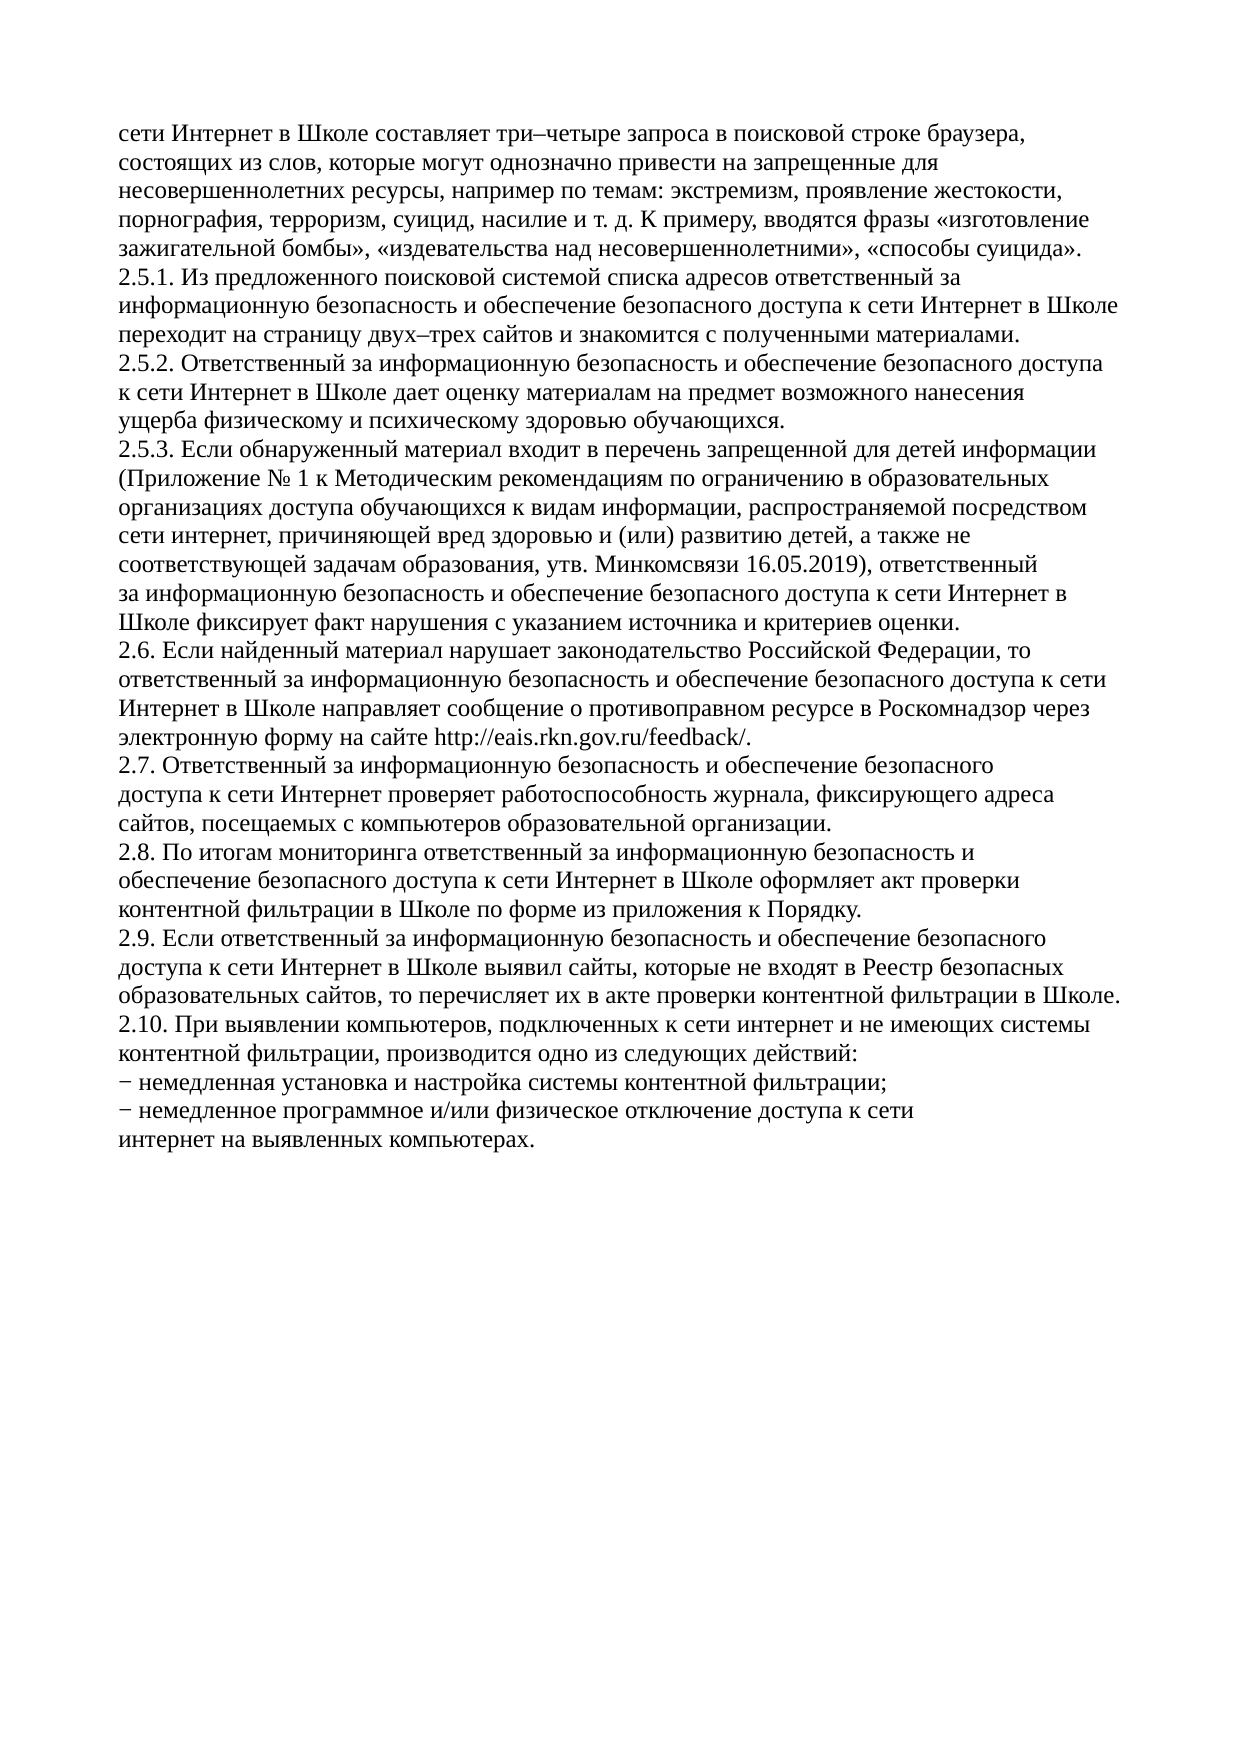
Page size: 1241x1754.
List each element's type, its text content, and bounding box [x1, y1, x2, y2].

text интернет на выявленных компьютерах. [118, 1124, 1122, 1153]
text 2.9. Если ответственный за информационную безопасность и обеспечение безопасного доступа к сети Интернет в Школе выявил сайты, которые не входят в Реестр безопасных образовательных сайтов, то перечисляет их в акте проверки контентной фильтрации в Школе. [118, 923, 1122, 1009]
text сети Интернет в Школе составляет три–четыре запроса в поисковой строке браузера, состоящих из слов, которые могут однозначно привести на запрещенные для несовершеннолетних ресурсы, например по темам: экстремизм, проявление жестокости, [118, 118, 1122, 204]
text 2.7. Ответственный за информационную безопасность и обеспечение безопасного [118, 751, 1122, 779]
text 2.10. При выявлении компьютеров, подключенных к сети интернет и не имеющих системы контентной фильтрации, производится одно из следующих действий: [118, 1009, 1122, 1067]
text − немедленная установка и настройка системы контентной фильтрации; [118, 1067, 1122, 1096]
text обеспечение безопасного доступа к сети Интернет в Школе оформляет акт проверки контентной фильтрации в Школе по форме из приложения к Порядку. [118, 866, 1122, 923]
text 2.8. По итогам мониторинга ответственный за информационную безопасность и [118, 837, 1122, 866]
text − немедленное программное и/или физическое отключение доступа к сети [118, 1096, 1122, 1124]
text 2.5.2. Ответственный за информационную безопасность и обеспечение безопасного доступа к сети Интернет в Школе дает оценку материалам на предмет возможного нанесения [118, 348, 1122, 406]
text порнография, терроризм, суицид, насилие и т. д. К примеру, вводятся фразы «изготовление [118, 204, 1122, 233]
text 2.5.1. Из предложенного поисковой системой списка адресов ответственный за информационную безопасность и обеспечение безопасного доступа к сети Интернет в Школе переходит на страницу двух–трех сайтов и знакомится с полученными материалами. [118, 262, 1122, 348]
text ущерба физическому и психическому здоровью обучающихся. [118, 406, 1122, 434]
text 2.5.3. Если обнаруженный материал входит в перечень запрещенной для детей информации (Приложение № 1 к Методическим рекомендациям по ограничению в образовательных организациях доступа обучающихся к видам информации, распространяемой посредством сети интернет, причиняющей вред здоровью и (или) развитию детей, а также не соответствующей задачам образования, утв. Минкомсвязи 16.05.2019), ответственный [118, 434, 1122, 578]
text 2.6. Если найденный материал нарушает законодательство Российской Федерации, то ответственный за информационную безопасность и обеспечение безопасного доступа к сети Интернет в Школе направляет сообщение о противоправном ресурсе в Роскомнадзор через электронную форму на сайте http://eais.rkn.gov.ru/feedback/. [118, 636, 1122, 751]
text доступа к сети Интернет проверяет работоспособность журнала, фиксирующего адреса сайтов, посещаемых с компьютеров образовательной организации. [118, 779, 1122, 837]
text зажигательной бомбы», «издевательства над несовершеннолетними», «способы суицида». [118, 233, 1122, 262]
text за информационную безопасность и обеспечение безопасного доступа к сети Интернет в Школе фиксирует факт нарушения с указанием источника и критериев оценки. [118, 578, 1122, 636]
